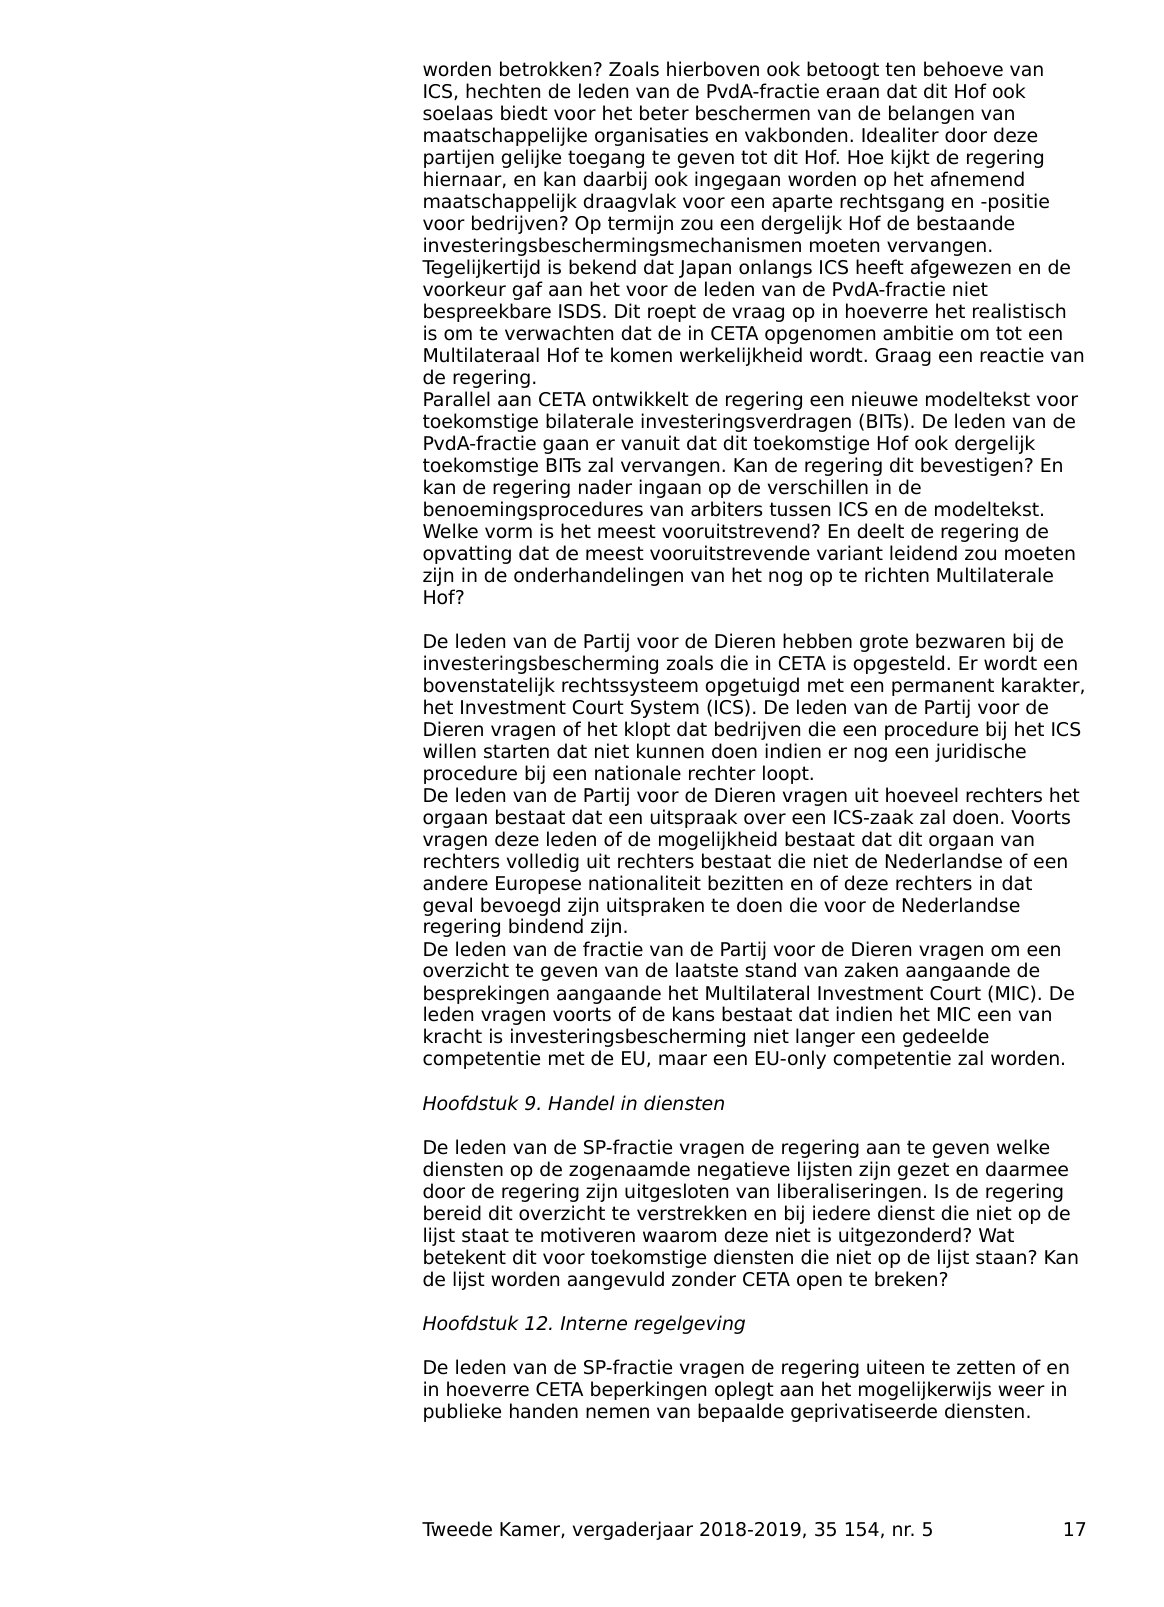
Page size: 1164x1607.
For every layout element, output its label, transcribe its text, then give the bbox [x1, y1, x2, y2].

text Parallel aan CETA ontwikkelt de regering een nieuwe modeltekst voor toekomstige bilaterale investeringsverdragen (BITs). De leden van de PvdA-fractie gaan er vanuit dat dit toekomstige Hof ook dergelijk toekomstige BITs zal vervangen. Kan de regering dit bevestigen? En kan de regering nader ingaan op de verschillen in de benoemingsprocedures van arbiters tussen ICS en de modeltekst. Welke vorm is het meest vooruitstrevend? En deelt de regering de opvatting dat de meest vooruitstrevende variant leidend zou moeten zijn in de onderhandelingen van het nog op te richten Multilaterale Hof? [422, 389, 1087, 608]
subtitle Hoofdstuk 12. Interne regelgeving [422, 1313, 1087, 1335]
text De leden van de Partij voor de Dieren hebben grote bezwaren bij de investeringsbescherming zoals die in CETA is opgesteld. Er wordt een bovenstatelijk rechtssysteem opgetuigd met een permanent karakter, het Investment Court System (ICS). De leden van de Partij voor de Dieren vragen of het klopt dat bedrijven die een procedure bij het ICS willen starten dat niet kunnen doen indien er nog een juridische procedure bij een nationale rechter loopt. [422, 631, 1087, 784]
text De leden van de SP-fractie vragen de regering uiteen te zetten of en in hoeverre CETA beperkingen oplegt aan het mogelijkerwijs weer in publieke handen nemen van bepaalde geprivatiseerde diensten. [422, 1357, 1087, 1423]
text De leden van de fractie van de Partij voor de Dieren vragen om een overzicht te geven van de laatste stand van zaken aangaande de besprekingen aangaande het Multilateral Investment Court (MIC). De leden vragen voorts of de kans bestaat dat indien het MIC een van kracht is investeringsbescherming niet langer een gedeelde competentie met de EU, maar een EU-only competentie zal worden. [422, 938, 1087, 1070]
text De leden van de Partij voor de Dieren vragen uit hoeveel rechters het orgaan bestaat dat een uitspraak over een ICS-zaak zal doen. Voorts vragen deze leden of de mogelijkheid bestaat dat dit orgaan van rechters volledig uit rechters bestaat die niet de Nederlandse of een andere Europese nationaliteit bezitten en of deze rechters in dat geval bevoegd zijn uitspraken te doen die voor de Nederlandse regering bindend zijn. [422, 784, 1087, 938]
text worden betrokken? Zoals hierboven ook betoogt ten behoeve van ICS, hechten de leden van de PvdA-fractie eraan dat dit Hof ook soelaas biedt voor het beter beschermen van de belangen van maatschappelijke organisaties en vakbonden. Idealiter door deze partijen gelijke toegang te geven tot dit Hof. Hoe kijkt de regering hiernaar, en kan daarbij ook ingegaan worden op het afnemend maatschappelijk draagvlak voor een aparte rechtsgang en -positie voor bedrijven? Op termijn zou een dergelijk Hof de bestaande investeringsbeschermingsmechanismen moeten vervangen. Tegelijkertijd is bekend dat Japan onlangs ICS heeft afgewezen en de voorkeur gaf aan het voor de leden van de PvdA-fractie niet bespreekbare ISDS. Dit roept de vraag op in hoeverre het realistisch is om te verwachten dat de in CETA opgenomen ambitie om tot een Multilateraal Hof te komen werkelijkheid wordt. Graag een reactie van de regering. [422, 59, 1087, 389]
text De leden van de SP-fractie vragen de regering aan te geven welke diensten op de zogenaamde negatieve lijsten zijn gezet en daarmee door de regering zijn uitgesloten van liberaliseringen. Is de regering bereid dit overzicht te verstrekken en bij iedere dienst die niet op de lijst staat te motiveren waarom deze niet is uitgezonderd? Wat betekent dit voor toekomstige diensten die niet op de lijst staan? Kan de lijst worden aangevuld zonder CETA open te breken? [422, 1137, 1087, 1291]
subtitle Hoofdstuk 9. Handel in diensten [422, 1092, 1087, 1114]
